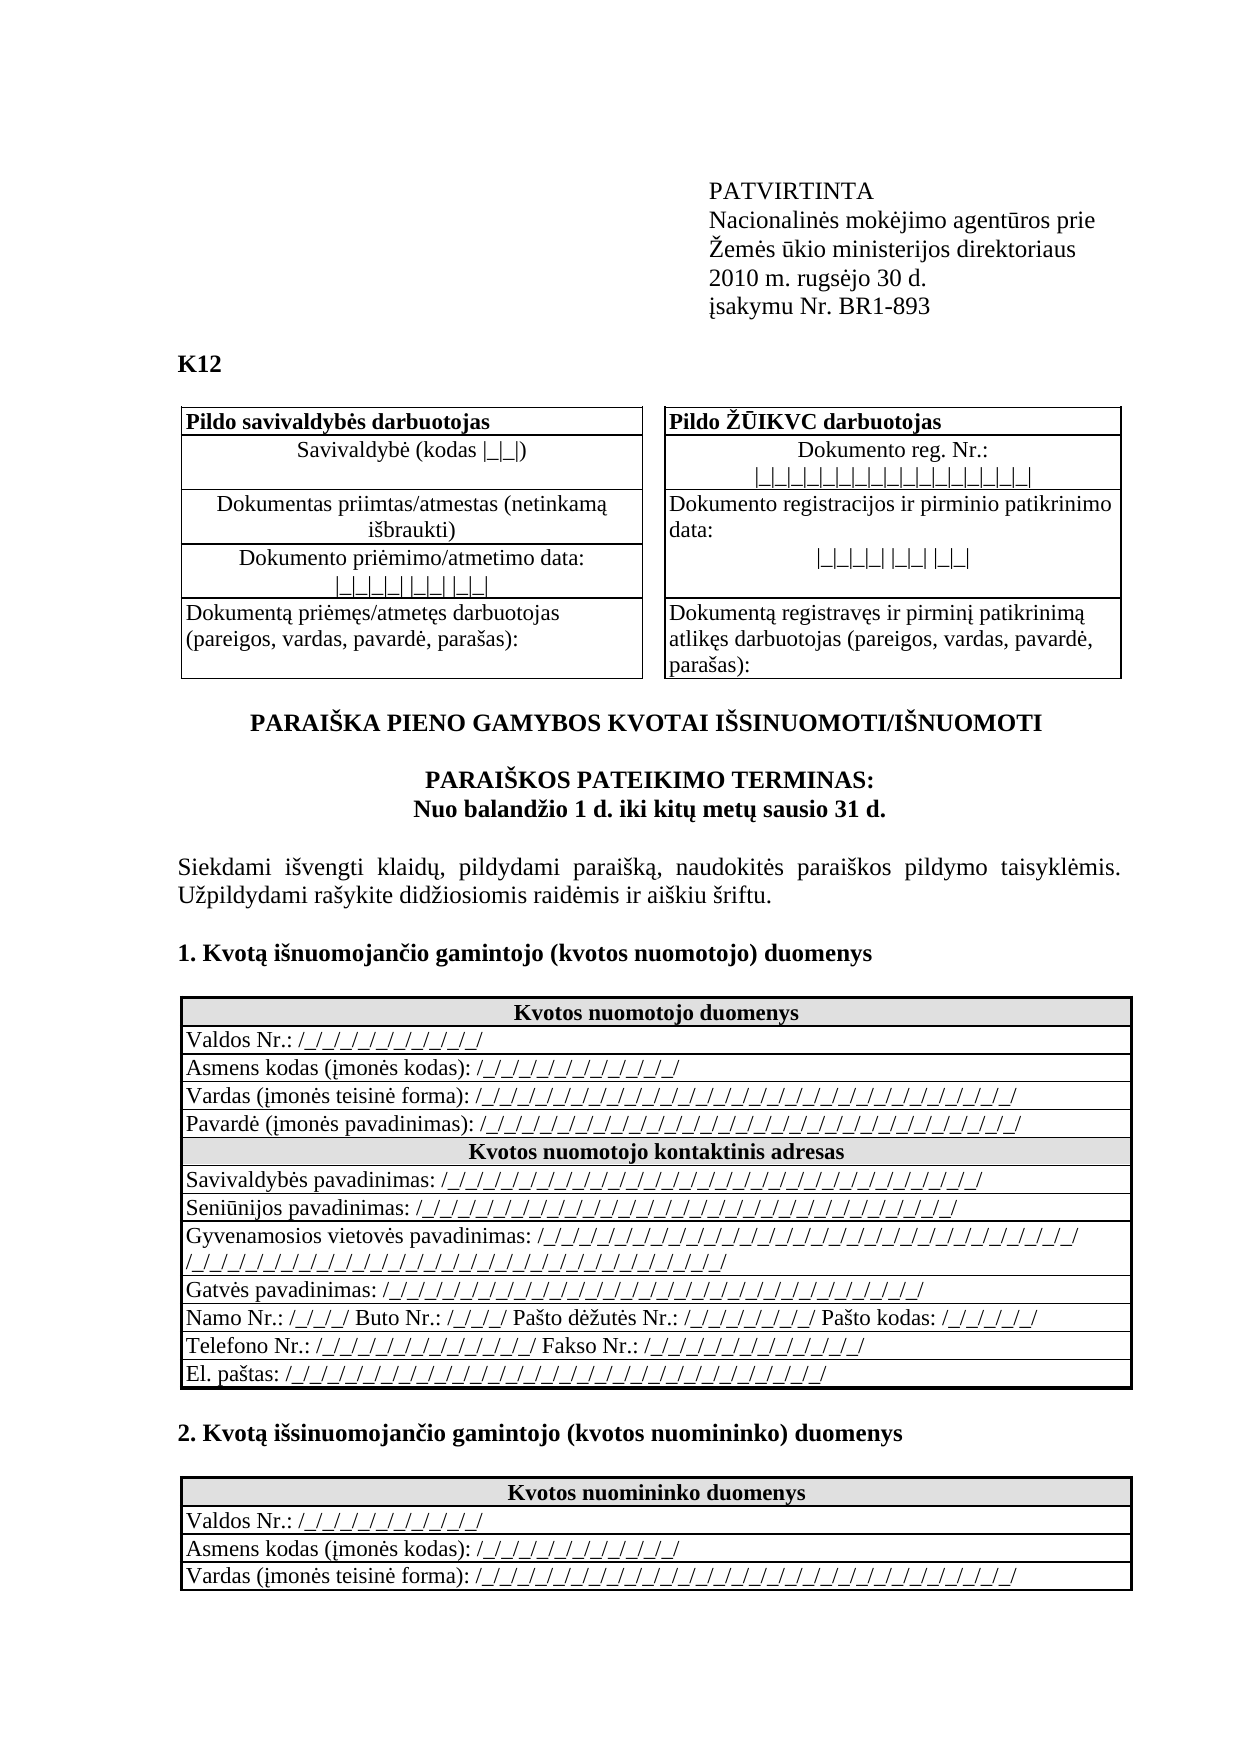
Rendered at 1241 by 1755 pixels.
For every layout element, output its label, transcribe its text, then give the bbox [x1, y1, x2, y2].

table_cell Kvotos nuomotojo kontaktinis adresas [183, 1138, 1130, 1164]
text įsakymu Nr. BR1-893 [177, 291, 1122, 320]
table_cell [643, 597, 664, 678]
table_cell Dokumentą priėmęs/atmetęs darbuotojas (pareigos, vardas, pavardė, parašas): [182, 599, 642, 678]
table_header Kvotos nuomotojo duomenys [183, 999, 1130, 1025]
text Nacionalinės mokėjimo agentūros prie [177, 205, 1122, 234]
text PARAIŠKA PIENO GAMYBOS KVOTAI IŠSINUOMOTI/IŠNUOMOTI [177, 708, 1122, 737]
table_header [643, 406, 664, 434]
text 1. Kvotą išnuomojančio gamintojo (kvotos nuomotojo) duomenys [177, 938, 1122, 967]
table_cell [643, 543, 664, 597]
text PATVIRTINTA [177, 176, 1122, 205]
text Nuo balandžio 1 d. iki kitų metų sausio 31 d. [177, 794, 1122, 823]
table_cell Savivaldybė (kodas |_|_|) [182, 436, 642, 488]
table_cell [643, 489, 664, 543]
text PARAIŠKOS PATEIKIMO TERMINAS: [177, 766, 1122, 794]
table_cell [643, 434, 664, 488]
text 2010 m. rugsėjo 30 d. [177, 263, 1122, 291]
text 2. Kvotą išsinuomojančio gamintojo (kvotos nuomininko) duomenys [177, 1418, 1122, 1447]
table_header Kvotos nuomininko duomenys [183, 1479, 1130, 1505]
text Siekdami išvengti klaidų, pildydami paraišką, naudokitės paraiškos pildymo taisyklėmis. Užpildydami rašykite didžiosiomis raidėmis ir aiškiu šriftu. [177, 852, 1122, 909]
table_cell Dokumento registracijos ir pirminio patikrinimo data: |_|_|_|_| |_|_| |_|_| [666, 490, 1120, 597]
text Žemės ūkio ministerijos direktoriaus [177, 234, 1122, 263]
text K12 [177, 349, 1122, 378]
